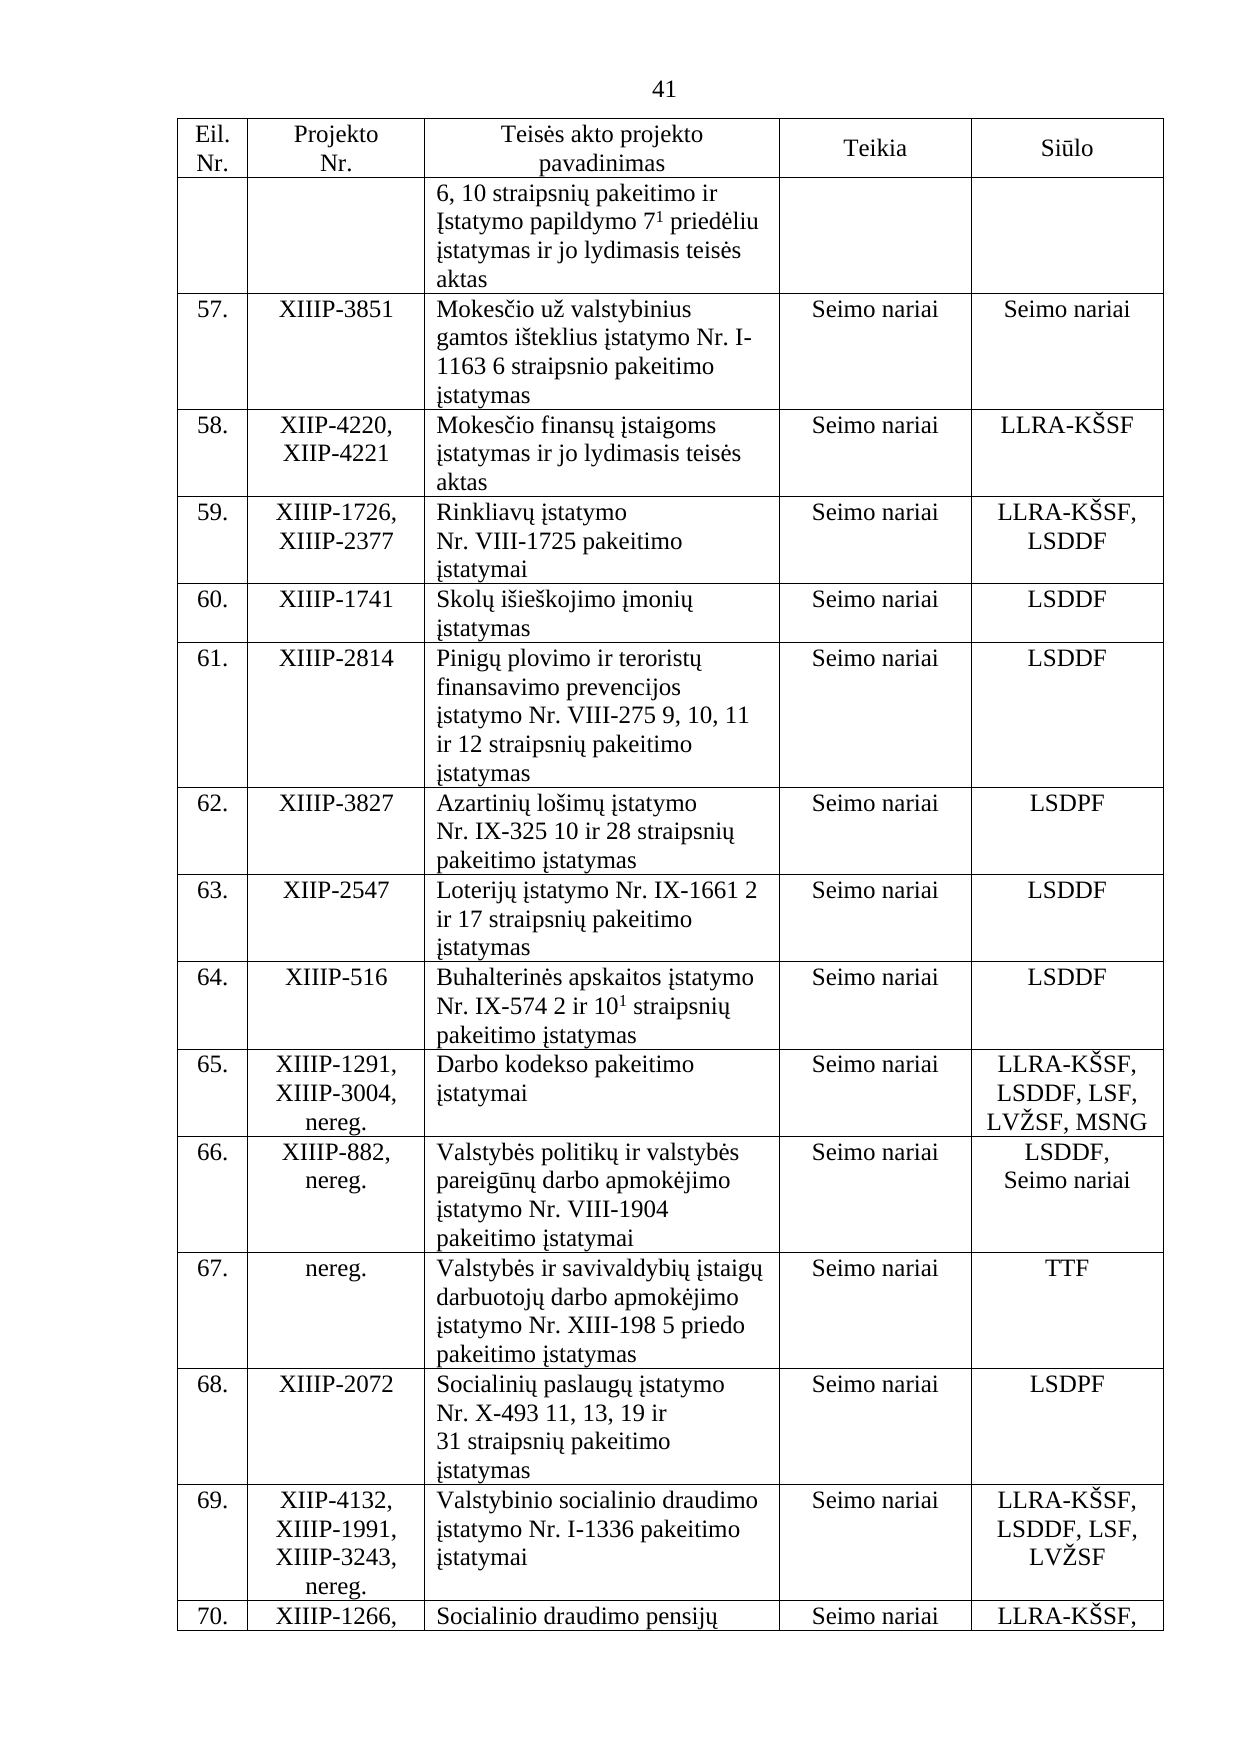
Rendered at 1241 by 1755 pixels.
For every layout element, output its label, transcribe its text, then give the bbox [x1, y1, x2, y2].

table_cell 57. [178, 294, 247, 409]
table_header Siūlo [972, 119, 1163, 177]
table_cell LSDDF [972, 584, 1163, 642]
table_cell XIIIP-1741 [248, 584, 424, 642]
table_cell Seimo nariai [780, 643, 971, 787]
table_cell LLRA-KŠSF, LSDDF, LSF, LVŽSF [972, 1485, 1163, 1600]
table_header Eil. Nr. [178, 119, 247, 177]
table_cell XIIIP-3827 [248, 788, 424, 874]
table_cell 69. [178, 1485, 247, 1600]
table_cell Seimo nariai [780, 410, 971, 496]
table_cell 63. [178, 875, 247, 961]
table_cell Socialinių paslaugų įstatymo Nr. X-493 11, 13, 19 ir 31 straipsnių pakeitimo įstatymas [425, 1369, 779, 1484]
table_cell XIIIP-882, nereg. [248, 1137, 424, 1252]
table_cell Seimo nariai [780, 584, 971, 642]
table_cell [248, 178, 424, 293]
table_cell 64. [178, 962, 247, 1048]
table_cell nereg. [248, 1253, 424, 1368]
table_cell Loterijų įstatymo Nr. IX-1661 2 ir 17 straipsnių pakeitimo įstatymas [425, 875, 779, 961]
table_cell XIIP-4132, XIIIP-1991, XIIIP-3243, nereg. [248, 1485, 424, 1600]
table_cell 60. [178, 584, 247, 642]
table_cell 62. [178, 788, 247, 874]
table_cell XIIP-2547 [248, 875, 424, 961]
table_cell Valstybinio socialinio draudimo įstatymo Nr. I-1336 pakeitimo įstatymai [425, 1485, 779, 1600]
table_cell LSDPF [972, 788, 1163, 874]
table_cell TTF [972, 1253, 1163, 1368]
table_cell 61. [178, 643, 247, 787]
table_cell Rinkliavų įstatymo Nr. VIII-1725 pakeitimo įstatymai [425, 497, 779, 583]
table_header Teikia [780, 119, 971, 177]
table_cell LLRA-KŠSF [972, 410, 1163, 496]
table_cell Seimo nariai [780, 497, 971, 583]
table_cell Seimo nariai [780, 788, 971, 874]
table_cell LSDDF [972, 643, 1163, 787]
table_cell XIIIP-516 [248, 962, 424, 1048]
table_cell XIIIP-2814 [248, 643, 424, 787]
table_cell Darbo kodekso pakeitimo įstatymai [425, 1050, 779, 1136]
table_header Projekto Nr. [248, 119, 424, 177]
table_cell Pinigų plovimo ir teroristų finansavimo prevencijos įstatymo Nr. VIII-275 9, 10, 11 ir 12 straipsnių pakeitimo įstatymas [425, 643, 779, 787]
table_cell Seimo nariai [780, 1369, 971, 1484]
table_cell Socialinio draudimo pensijų [425, 1601, 779, 1630]
table_cell Azartinių lošimų įstatymo Nr. IX-325 10 ir 28 straipsnių pakeitimo įstatymas [425, 788, 779, 874]
table_cell XIIIP-3851 [248, 294, 424, 409]
table_cell Seimo nariai [780, 1601, 971, 1630]
table_cell Valstybės ir savivaldybių įstaigų darbuotojų darbo apmokėjimo įstatymo Nr. XIII-198 5 priedo pakeitimo įstatymas [425, 1253, 779, 1368]
table_cell 65. [178, 1050, 247, 1136]
table_cell Seimo nariai [780, 1485, 971, 1600]
table_cell Mokesčio finansų įstaigoms įstatymas ir jo lydimasis teisės aktas [425, 410, 779, 496]
table_cell Seimo nariai [780, 875, 971, 961]
table_cell LLRA-KŠSF, LSDDF [972, 497, 1163, 583]
table_cell Seimo nariai [780, 1137, 971, 1252]
table_cell LSDDF [972, 875, 1163, 961]
table_cell Seimo nariai [972, 294, 1163, 409]
table_cell LSDDF [972, 962, 1163, 1048]
table_cell Buhalterinės apskaitos įstatymo Nr. IX-574 2 ir 101 straipsnių pakeitimo įstatymas [425, 962, 779, 1048]
table_cell XIIIP-2072 [248, 1369, 424, 1484]
table_cell LLRA-KŠSF, [972, 1601, 1163, 1630]
table_cell [972, 178, 1163, 293]
table_cell Seimo nariai [780, 294, 971, 409]
table_cell 70. [178, 1601, 247, 1630]
table_cell Valstybės politikų ir valstybės pareigūnų darbo apmokėjimo įstatymo Nr. VIII-1904 pakeitimo įstatymai [425, 1137, 779, 1252]
table_cell Seimo nariai [780, 1253, 971, 1368]
table_cell XIIIP-1266, [248, 1601, 424, 1630]
table_cell LSDDF, Seimo nariai [972, 1137, 1163, 1252]
table_cell LLRA-KŠSF, LSDDF, LSF, LVŽSF, MSNG [972, 1050, 1163, 1136]
table_cell Seimo nariai [780, 1050, 971, 1136]
table_cell 66. [178, 1137, 247, 1252]
table_cell XIIP-4220, XIIP-4221 [248, 410, 424, 496]
table_cell 6, 10 straipsnių pakeitimo ir Įstatymo papildymo 71 priedėliu įstatymas ir jo lydimasis teisės aktas [425, 178, 779, 293]
table_cell 68. [178, 1369, 247, 1484]
table_cell LSDPF [972, 1369, 1163, 1484]
table_cell Seimo nariai [780, 962, 971, 1048]
table_cell [780, 178, 971, 293]
table_cell 67. [178, 1253, 247, 1368]
table_cell Skolų išieškojimo įmonių įstatymas [425, 584, 779, 642]
table_cell Mokesčio už valstybinius gamtos išteklius įstatymo Nr. I-1163 6 straipsnio pakeitimo įstatymas [425, 294, 779, 409]
table_header Teisės akto projekto pavadinimas [425, 119, 779, 177]
table_cell [178, 178, 247, 293]
table_cell 58. [178, 410, 247, 496]
table_cell 59. [178, 497, 247, 583]
table_cell XIIIP-1291, XIIIP-3004, nereg. [248, 1050, 424, 1136]
table_cell XIIIP-1726, XIIIP-2377 [248, 497, 424, 583]
